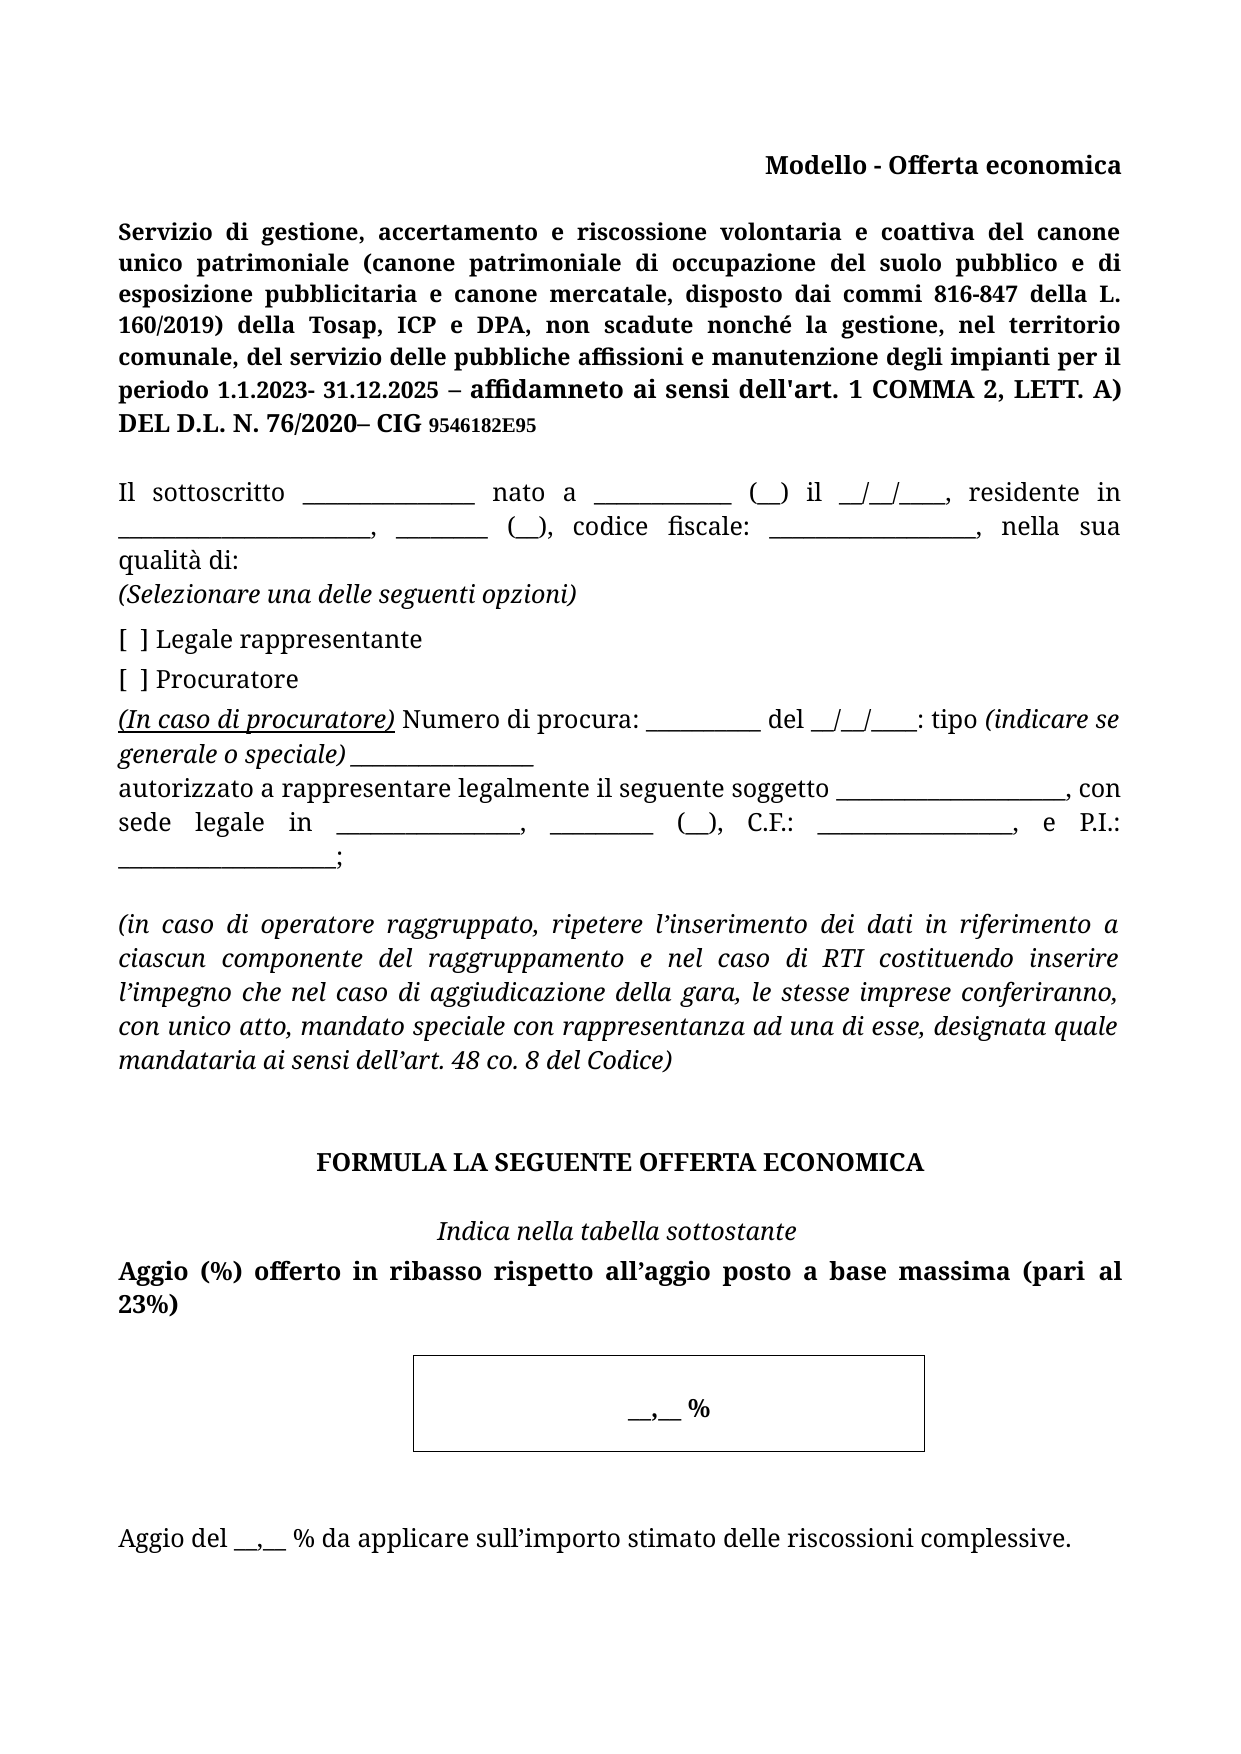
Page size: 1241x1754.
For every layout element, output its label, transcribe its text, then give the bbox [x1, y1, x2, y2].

text Servizio di gestione, accertamento e riscossione volontaria e coattiva del canone unico patrimoniale (canone patrimoniale di occupazione del suolo pubblico e di esposizione pubblicitaria e canone mercatale, disposto dai commi 816-847 della L. 160/2019) della Tosap, ICP e DPA, non scadute nonché la gestione, nel territorio comunale, del servizio delle pubbliche affissioni e manutenzione degli impianti per il periodo 1.1.2023- 31.12.2025 – affidamneto ai sensi dell'art. 1 COMMA 2, LETT. A) DEL D.L. N. 76/2020– CIG 9546182E95 [118, 216, 1122, 440]
text Aggio (%) offerto in ribasso rispetto all’aggio posto a base massima (pari al 23%) [118, 1253, 1122, 1321]
text Modello - Offerta economica [118, 148, 1122, 182]
text [ ] Legale rappresentante [118, 622, 1122, 656]
table_header __,__ % [414, 1356, 924, 1451]
text Indica nella tabella sottostante [118, 1213, 1122, 1247]
text (In caso di procuratore) Numero di procura: __________ del __/__/____: tipo (indicare se generale o speciale) ________________ [118, 702, 1122, 770]
text Il sottoscritto _______________ nato a ____________ (__) il __/__/____, residente in ______________________, ________ (__), codice fiscale: __________________, nella sua qualità di: [118, 474, 1122, 576]
text (in caso di operatore raggruppato, ripetere l’inserimento dei dati in riferimento a ciascun componente del raggruppamento e nel caso di RTI costituendo inserire l’impegno che nel caso di aggiudicazione della gara, le stesse imprese conferiranno, con unico atto, mandato speciale con rappresentanza ad una di esse, designata quale mandataria ai sensi dell’art. 48 co. 8 del Codice) [118, 907, 1122, 1077]
text Aggio del __,__ % da applicare sull’importo stimato delle riscossioni complessive. [118, 1520, 1122, 1554]
text FORMULA LA SEGUENTE OFFERTA ECONOMICA [118, 1145, 1122, 1179]
text [ ] Procuratore [118, 662, 1122, 696]
text autorizzato a rappresentare legalmente il seguente soggetto ____________________, con sede legale in ________________, _________ (__), C.F.: _________________, e P.I.: ___________________; [118, 770, 1122, 872]
text (Selezionare una delle seguenti opzioni) [118, 576, 1122, 610]
